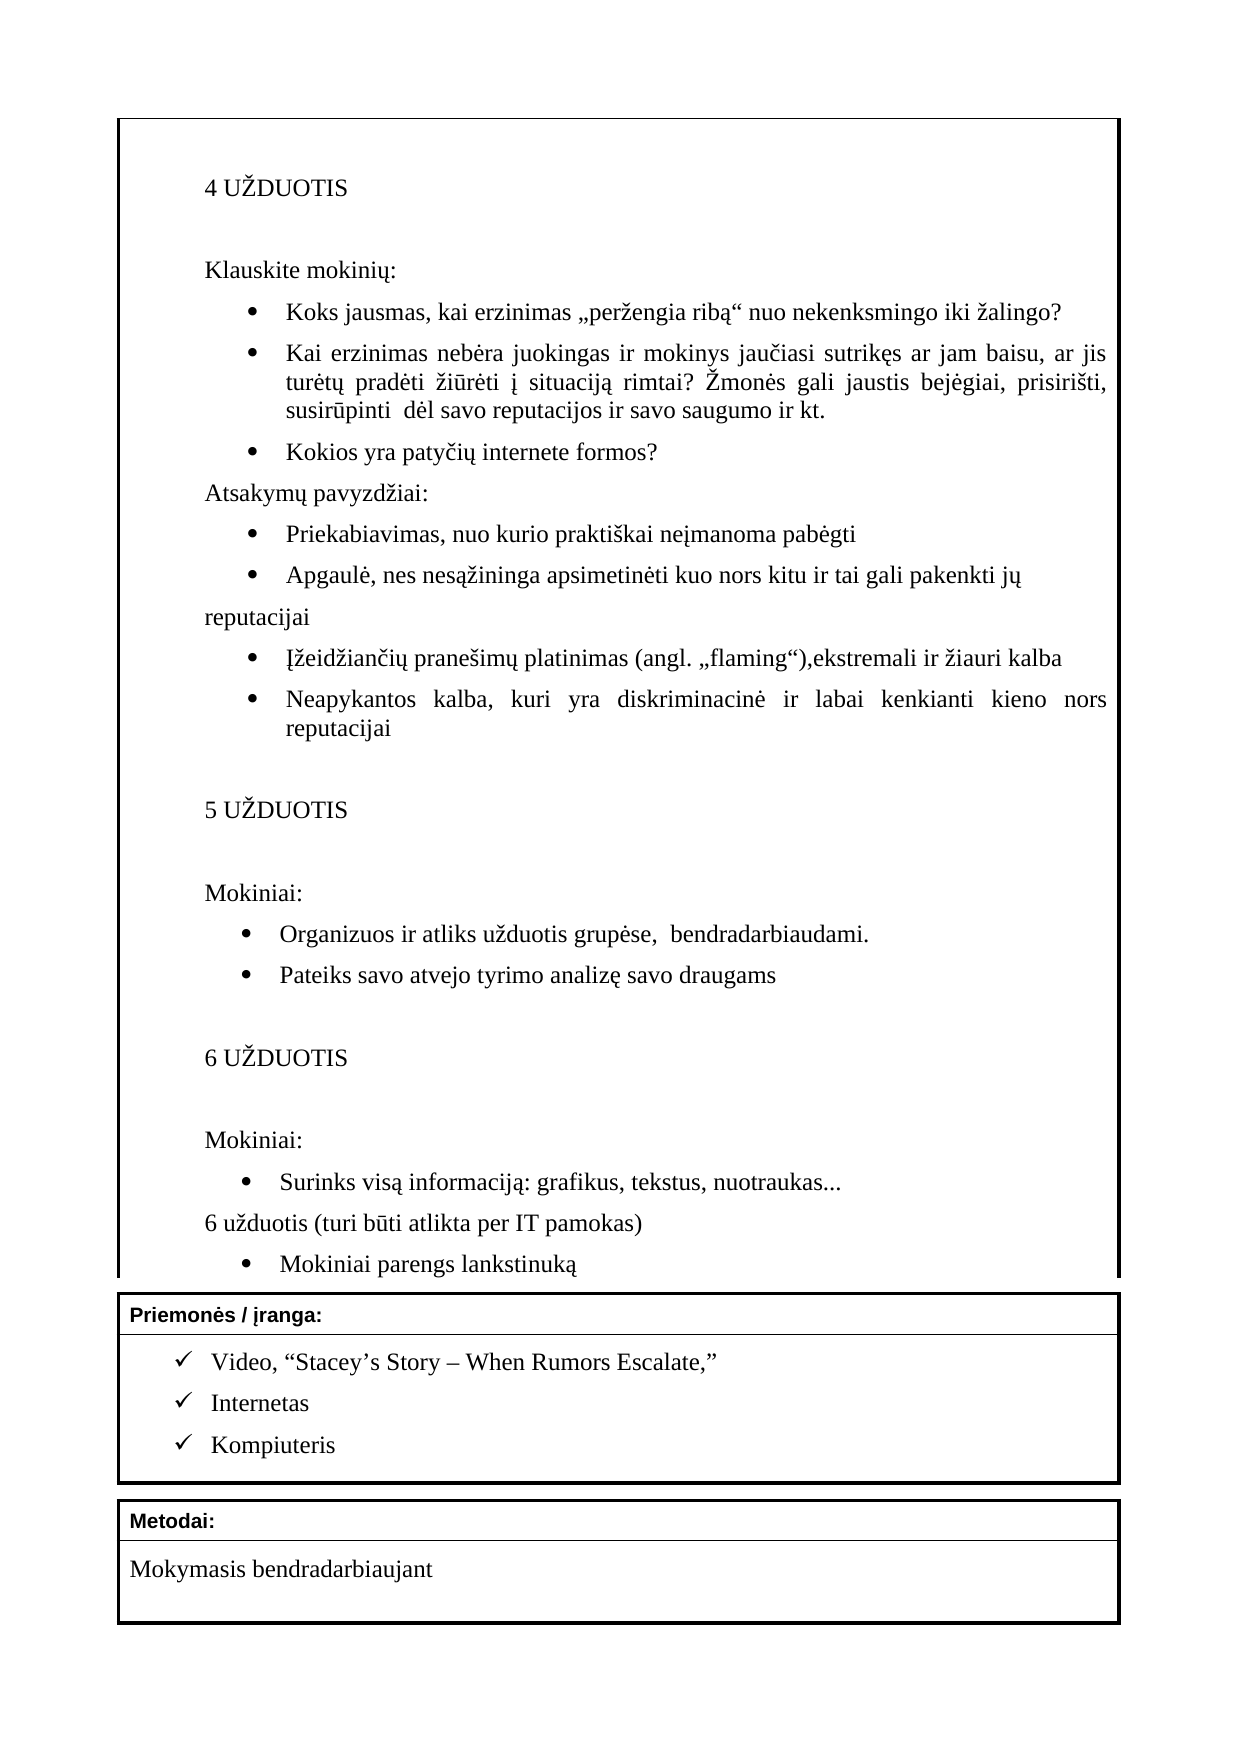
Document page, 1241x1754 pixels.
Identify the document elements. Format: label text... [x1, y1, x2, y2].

table_header Priemonės / įranga: [120, 1295, 1117, 1334]
table_cell Video, “Stacey’s Story – When Rumors Escalate,” Internetas Kompiuteris [120, 1335, 1117, 1481]
table_header Metodai: [120, 1502, 1117, 1540]
table_cell 4 UŽDUOTIS Klauskite mokinių: Koks jausmas, kai erzinimas „peržengia ribą“ nuo nekenksmingo iki žalingo? Kai erzinimas nebėra juokingas ir mokinys jaučiasi sutrikęs ar jam baisu, ar jis turėtų pradėti žiūrėti į situaciją rimtai? Žmonės gali jaustis bejėgiai, prisirišti, susirūpinti dėl savo reputacijos ir savo saugumo ir kt. Kokios yra patyčių internete formos? Atsakymų pavyzdžiai: Priekabiavimas, nuo kurio praktiškai neįmanoma pabėgti Apgaulė, nes nesąžininga apsimetinėti kuo nors kitu ir tai gali pakenkti jų reputacijai Įžeidžiančių pranešimų platinimas (angl. „flaming“),ekstremali ir žiauri kalba Neapykantos kalba, kuri yra diskriminacinė ir labai kenkianti kieno nors reputacijai 5 UŽDUOTIS Mokiniai: Organizuos ir atliks užduotis grupėse, bendradarbiaudami. Pateiks savo atvejo tyrimo analizę savo draugams 6 UŽDUOTIS Mokiniai: Surinks visą informaciją: grafikus, tekstus, nuotraukas... 6 užduotis (turi būti atlikta per IT pamokas) Mokiniai parengs lankstinuką [120, 119, 1117, 1278]
table_cell Mokymasis bendradarbiaujant [120, 1541, 1117, 1621]
